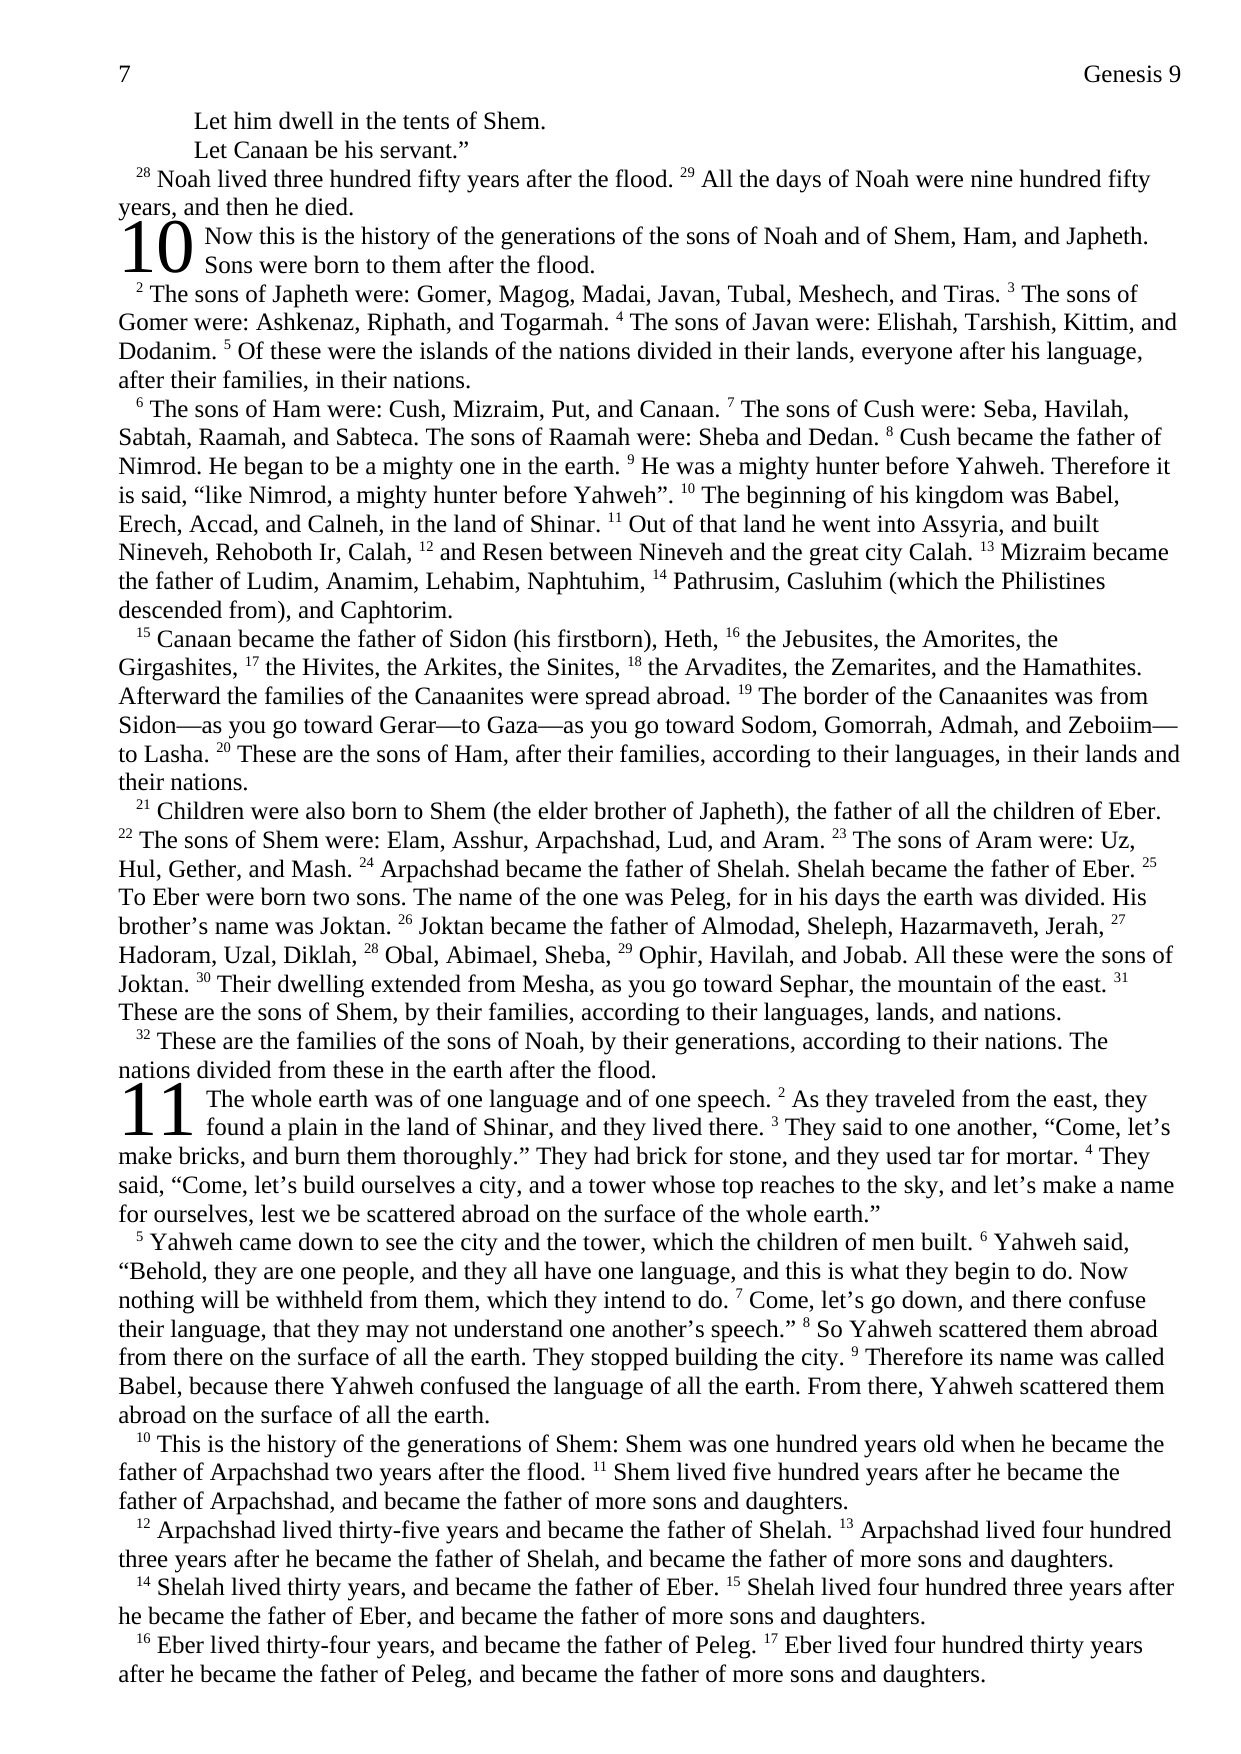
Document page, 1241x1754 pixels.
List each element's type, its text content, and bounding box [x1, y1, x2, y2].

text Let Canaan be his servant.” [194, 135, 1181, 164]
text 11The whole earth was of one language and of one speech. 2 As they traveled from the east, they found a plain in the land of Shinar, and they lived there. 3 They said to one another, “Come, let’s make bricks, and burn them thoroughly.” They had brick for stone, and they used tar for mortar. 4 They said, “Come, let’s build ourselves a city, and a tower whose top reaches to the sky, and let’s make a name for ourselves, lest we be scattered abroad on the surface of the whole earth.” [118, 1084, 1181, 1227]
text 32 These are the families of the sons of Noah, by their generations, according to their nations. The nations divided from these in the earth after the flood. [118, 1026, 1181, 1084]
text 5 Yahweh came down to see the city and the tower, which the children of men built. 6 Yahweh said, “Behold, they are one people, and they all have one language, and this is what they begin to do. Now nothing will be withheld from them, which they intend to do. 7 Come, let’s go down, and there confuse their language, that they may not understand one another’s speech.” 8 So Yahweh scattered them abroad from there on the surface of all the earth. They stopped building the city. 9 Therefore its name was called Babel, because there Yahweh confused the language of all the earth. From there, Yahweh scattered them abroad on the surface of all the earth. [118, 1227, 1181, 1429]
text 10 This is the history of the generations of Shem: Shem was one hundred years old when he became the father of Arpachshad two years after the flood. 11 Shem lived five hundred years after he became the father of Arpachshad, and became the father of more sons and daughters. [118, 1429, 1181, 1515]
text 12 Arpachshad lived thirty-five years and became the father of Shelah. 13 Arpachshad lived four hundred three years after he became the father of Shelah, and became the father of more sons and daughters. [118, 1515, 1181, 1572]
text 10Now this is the history of the generations of the sons of Noah and of Shem, Ham, and Japheth. Sons were born to them after the flood. [118, 221, 1181, 279]
text 6 The sons of Ham were: Cush, Mizraim, Put, and Canaan. 7 The sons of Cush were: Seba, Havilah, Sabtah, Raamah, and Sabteca. The sons of Raamah were: Sheba and Dedan. 8 Cush became the father of Nimrod. He began to be a mighty one in the earth. 9 He was a mighty hunter before Yahweh. Therefore it is said, “like Nimrod, a mighty hunter before Yahweh”. 10 The beginning of his kingdom was Babel, Erech, Accad, and Calneh, in the land of Shinar. 11 Out of that land he went into Assyria, and built Nineveh, Rehoboth Ir, Calah, 12 and Resen between Nineveh and the great city Calah. 13 Mizraim became the father of Ludim, Anamim, Lehabim, Naphtuhim, 14 Pathrusim, Casluhim (which the Philistines descended from), and Caphtorim. [118, 394, 1181, 624]
text 2 The sons of Japheth were: Gomer, Magog, Madai, Javan, Tubal, Meshech, and Tiras. 3 The sons of Gomer were: Ashkenaz, Riphath, and Togarmah. 4 The sons of Javan were: Elishah, Tarshish, Kittim, and Dodanim. 5 Of these were the islands of the nations divided in their lands, everyone after his language, after their families, in their nations. [118, 279, 1181, 394]
text 28 Noah lived three hundred fifty years after the flood. 29 All the days of Noah were nine hundred fifty years, and then he died. [118, 164, 1181, 221]
text 21 Children were also born to Shem (the elder brother of Japheth), the father of all the children of Eber. 22 The sons of Shem were: Elam, Asshur, Arpachshad, Lud, and Aram. 23 The sons of Aram were: Uz, Hul, Gether, and Mash. 24 Arpachshad became the father of Shelah. Shelah became the father of Eber. 25 To Eber were born two sons. The name of the one was Peleg, for in his days the earth was divided. His brother’s name was Joktan. 26 Joktan became the father of Almodad, Sheleph, Hazarmaveth, Jerah, 27 Hadoram, Uzal, Diklah, 28 Obal, Abimael, Sheba, 29 Ophir, Havilah, and Jobab. All these were the sons of Joktan. 30 Their dwelling extended from Mesha, as you go toward Sephar, the mountain of the east. 31 These are the sons of Shem, by their families, according to their languages, lands, and nations. [118, 796, 1181, 1026]
text 16 Eber lived thirty-four years, and became the father of Peleg. 17 Eber lived four hundred thirty years after he became the father of Peleg, and became the father of more sons and daughters. [118, 1630, 1181, 1687]
text 14 Shelah lived thirty years, and became the father of Eber. 15 Shelah lived four hundred three years after he became the father of Eber, and became the father of more sons and daughters. [118, 1572, 1181, 1630]
text Let him dwell in the tents of Shem. [194, 106, 1181, 135]
text 15 Canaan became the father of Sidon (his firstborn), Heth, 16 the Jebusites, the Amorites, the Girgashites, 17 the Hivites, the Arkites, the Sinites, 18 the Arvadites, the Zemarites, and the Hamathites. Afterward the families of the Canaanites were spread abroad. 19 The border of the Canaanites was from Sidon—as you go toward Gerar—to Gaza—as you go toward Sodom, Gomorrah, Admah, and Zeboiim—to Lasha. 20 These are the sons of Ham, after their families, according to their languages, in their lands and their nations. [118, 624, 1181, 796]
